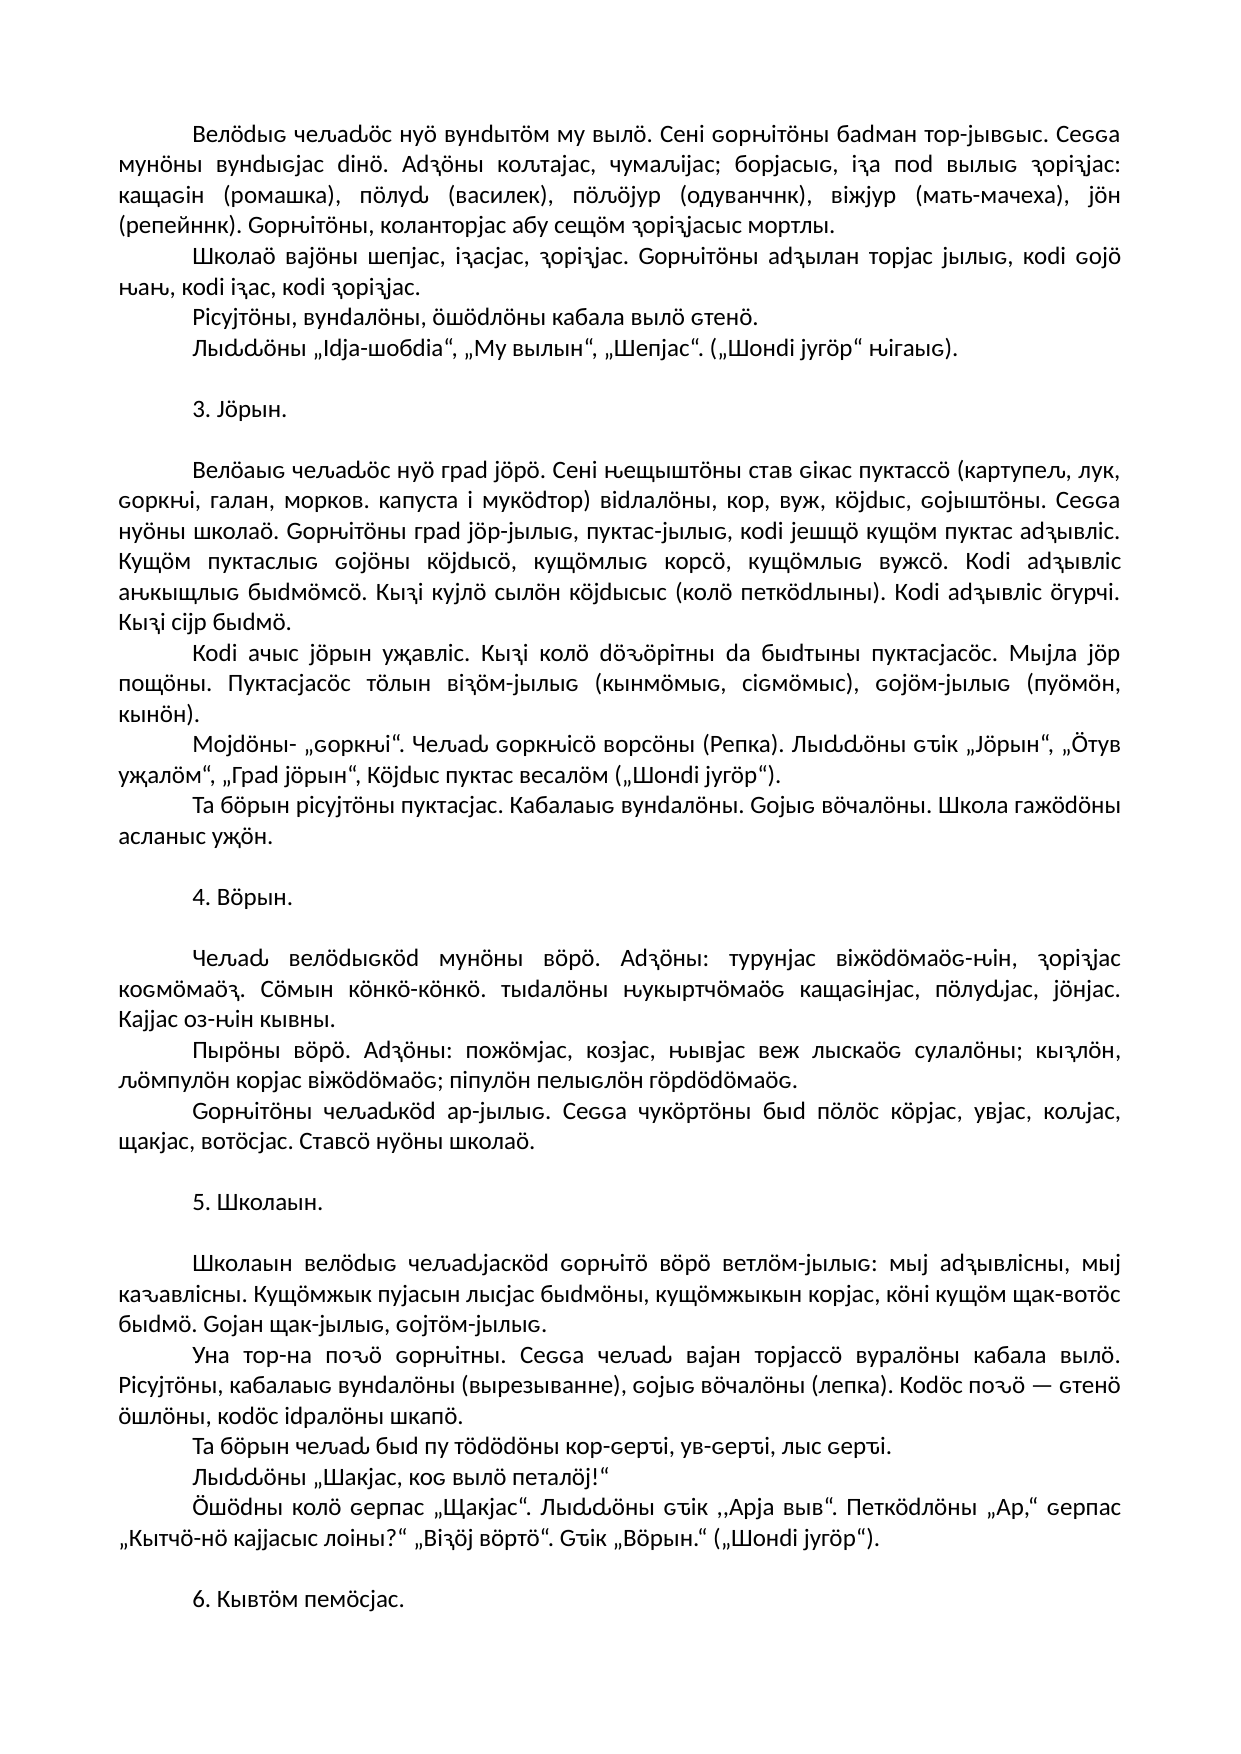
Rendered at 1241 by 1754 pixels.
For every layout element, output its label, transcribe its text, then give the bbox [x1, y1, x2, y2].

text Школаын велӧԁыԍ чеԉаԃјаскӧԁ ԍорԋітӧ вӧрӧ ветлӧм-јылыԍ: мыј аԁԇывлісны, мыј каԅавлісны. Кущӧмжык пујасын лысјас быԁмӧны, кущӧмжыкын корјас, кӧні кущӧм щак-вотӧс быԁмӧ. Ԍојан щак-јылыԍ, ԍојтӧм-јылыԍ. [118, 1247, 1122, 1339]
text Уна тор-на поԅӧ ԍорԋітны. Сеԍԍа чеԉаԃ вајан торјассӧ вуралӧны кабала вылӧ. Рісујтӧны, кабалаыԍ вунԁалӧны (вырезыванне), ԍојыԍ вӧчалӧны (лепка). Коԁӧс поԅӧ — ԍтенӧ ӧшлӧны, коԁӧс іԁралӧны шкапӧ. [118, 1339, 1122, 1431]
text Школаӧ вајӧны шепјас, іԇасјас, ԇоріԇјас. Ԍорԋітӧны аԁԇылан торјас јылыԍ, коԁі ԍојӧ ԋаԋ, коԁі іԇас, коԁі ԇоріԇјас. [118, 240, 1122, 301]
text Рісујтӧны, вунԁалӧны, ӧшӧԁлӧны кабала вылӧ ԍтенӧ. [118, 301, 1122, 332]
text Чеԉаԃ велӧԁыԍкӧԁ мунӧны вӧрӧ. Аԁԇӧны: турунјас віжӧԁӧмаӧԍ-ԋін, ԇоріԇјас коԍмӧмаӧԇ. Сӧмын кӧнкӧ-кӧнкӧ. тыԁалӧны ԋукыртчӧмаӧԍ кащаԍінјас, пӧлуԃјас, јӧнјас. Кајјас оз-ԋін кывны. [118, 942, 1122, 1034]
text Ӧшӧԁны колӧ ԍерпас „Щакјас“. Лыԃԃӧны ԍԏік ,,Арја выв“. Петкӧԁлӧны „Ар,“ ԍерпас „Кытчӧ-нӧ кајјасыс лоіны?“ „Віԇӧј вӧртӧ“. Ԍԏік „Вӧрын.“ („Шонԁі југӧр“). [118, 1492, 1122, 1553]
text Лыԃԃӧны „Iԁја-шобԁіа“, „Му вылын“, „Шепјас“. („Шонԁі југӧр“ ԋігаыԍ). [118, 332, 1122, 362]
text Лыԃԃӧны „Шакјас, коԍ вылӧ петалӧј!“ [118, 1461, 1122, 1492]
text Велӧԁыԍ чеԉаԃӧс нуӧ вунԁытӧм му вылӧ. Сені ԍорԋітӧны баԁман тор-јывԍыс. Сеԍԍа мунӧны вунԁыԍјас ԁінӧ. Аԁԇӧны коԉтајас, чумаԉіјас; борјасыԍ, іԇа поԁ вылыԍ ԇоріԇјас: кащаԍін (ромашка), пӧлуԃ (василек), пӧԉӧјур (одуванчнк), віжјур (мать-мачеха), јӧн (репейннк). Ԍорԋітӧны, коланторјас абу сещӧм ԇоріԇјасыс мортлы. [118, 118, 1122, 240]
text 4. Вӧрын. [118, 881, 1122, 912]
text Ԍорԋітӧны чеԉаԃкӧԁ ар-јылыԍ. Сеԍԍа чукӧртӧны быԁ пӧлӧс кӧрјас, увјас, коԉјас, щакјас, вотӧсјас. Ставсӧ нуӧны школаӧ. [118, 1095, 1122, 1156]
text Та бӧрын чеԉаԃ быԁ пу тӧԁӧԁӧны кор-ԍерԏі, ув-ԍерԏі, лыс ԍерԏі. [118, 1431, 1122, 1461]
text Та бӧрын рісујтӧны пуктасјас. Кабалаыԍ вунԁалӧны. Ԍојыԍ вӧчалӧны. Школа гажӧԁӧны асланыс уҗӧн. [118, 789, 1122, 851]
text Мојԁӧны- „ԍоркԋі“. Чеԉаԃ ԍоркԋісӧ ворсӧны (Репка). Лыԃԃӧны ԍԏік „Јӧрын“, „Ӧтув уҗалӧм“, „Граԁ јӧрын“, Кӧјԁыс пуктас весалӧм („Шонԁі југӧр“). [118, 728, 1122, 789]
text Велӧаыԍ чеԉаԃӧс нуӧ граԁ јӧрӧ. Сені ԋещыштӧны став ԍікас пуктассӧ (картупеԉ, лук, ԍоркԋі, галан, морков. капуста і мукӧԁтор) віԁлалӧны, кор, вуж, кӧјԁыс, ԍојыштӧны. Сеԍԍа нуӧны школаӧ. Ԍорԋітӧны граԁ јӧр-јылыԍ, пуктас-јылыԍ, коԁі јешщӧ кущӧм пуктас аԁԇывліс. Кущӧм пуктаслыԍ ԍојӧны кӧјԁысӧ, кущӧмлыԍ корсӧ, кущӧмлыԍ вужсӧ. Коԁі аԁԇывліс аԋкыщлыԍ быԁмӧмсӧ. Кыԇі кујлӧ сылӧн кӧјԁысыс (колӧ петкӧԁлыны). Коԁі аԁԇывліс ӧгурчі. Кыԇі сіјр быԁмӧ. [118, 454, 1122, 637]
text 5. Школаын. [118, 1186, 1122, 1217]
text 3. Јӧрын. [118, 393, 1122, 423]
text Пырӧны вӧрӧ. Аԁԇӧны: пожӧмјас, козјас, ԋывјас веж лыскаӧԍ сулалӧны; кыԇлӧн, ԉӧмпулӧн корјас віжӧԁӧмаӧԍ; піпулӧн пелыԍлӧн гӧрԁӧԁӧмаӧԍ. [118, 1034, 1122, 1095]
text 6. Кывтӧм пемӧсјас. [118, 1583, 1122, 1614]
text Коԁі ачыс јӧрын уҗавліс. Кыԇі колӧ ԁӧԅӧрітны ԁа быԁтыны пуктасјасӧс. Мыјла јӧр пощӧны. Пуктасјасӧс тӧлын віԇӧм-јылыԍ (кынмӧмыԍ, сіԍмӧмыс), ԍојӧм-јылыԍ (пуӧмӧн, кынӧн). [118, 637, 1122, 728]
